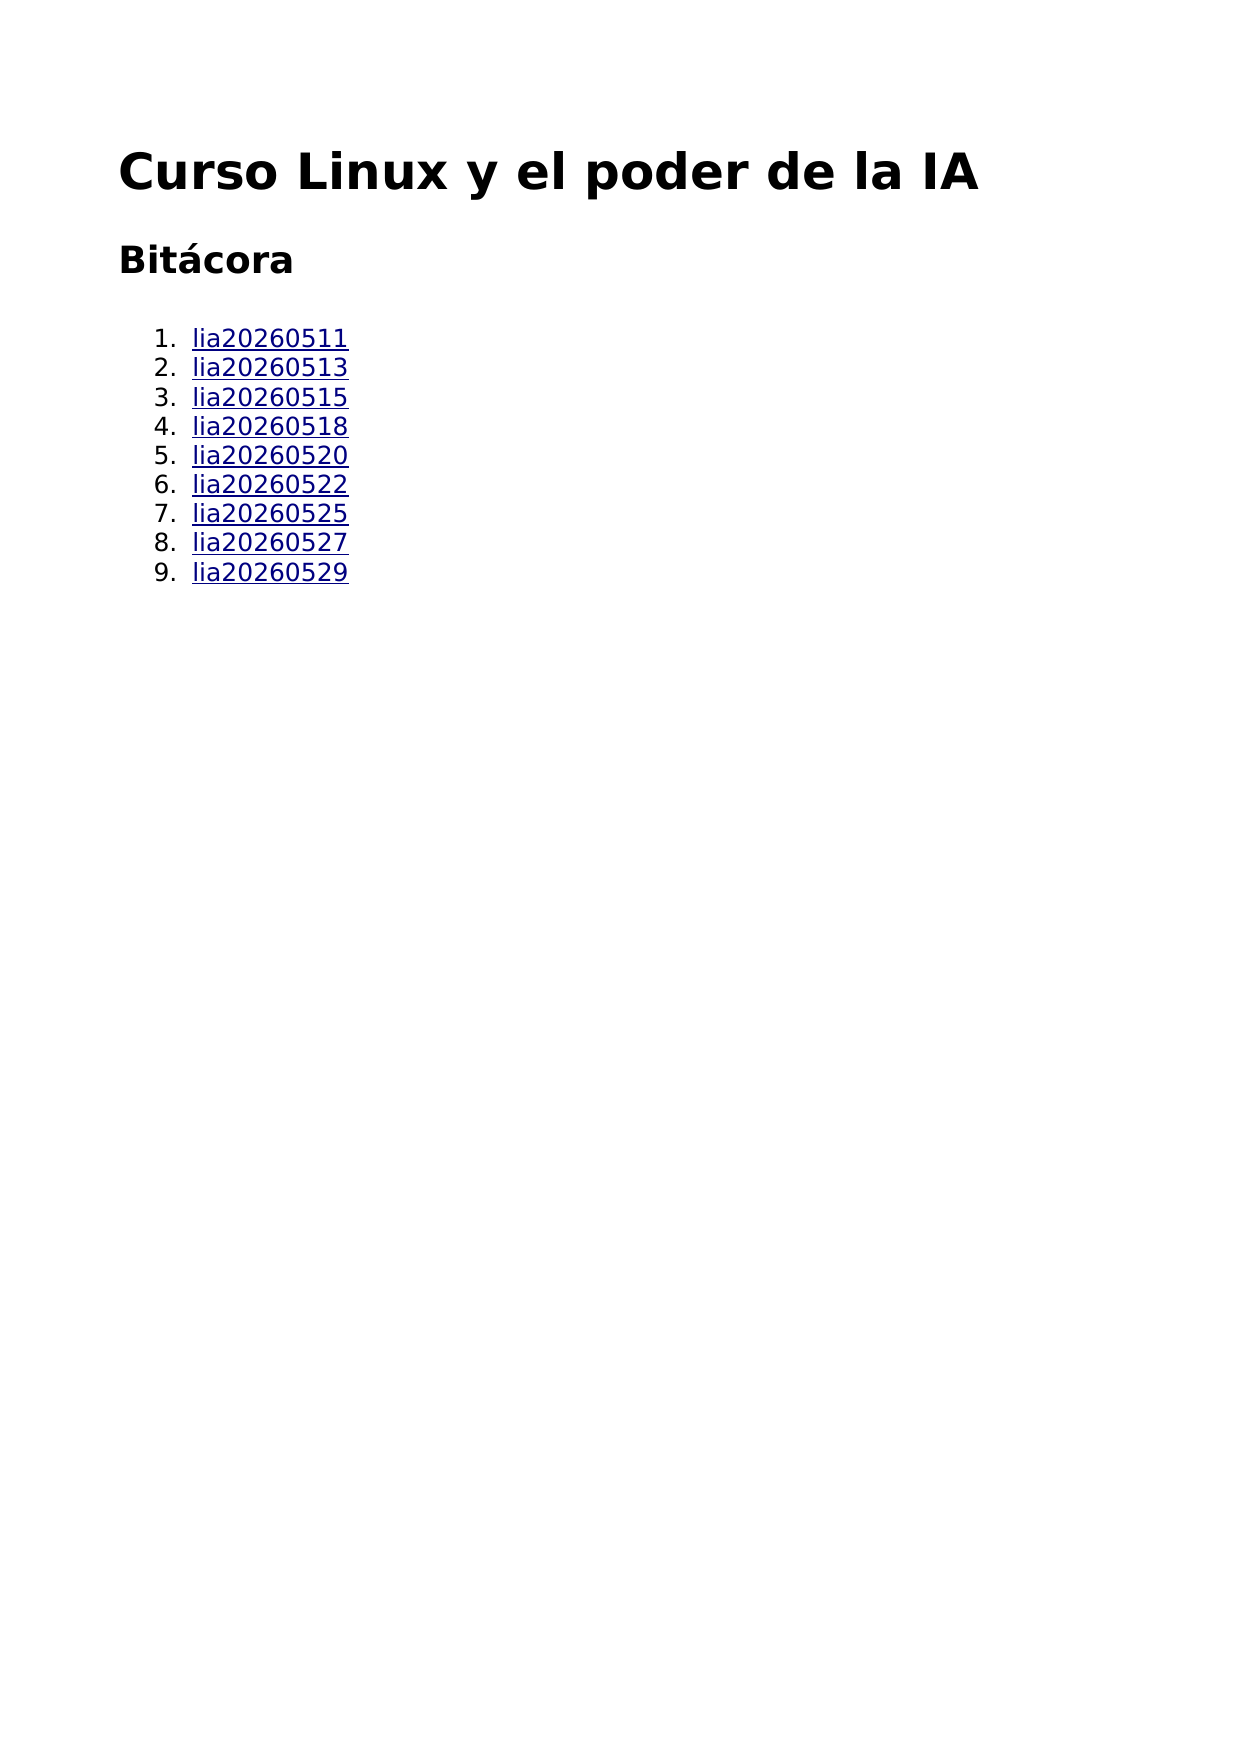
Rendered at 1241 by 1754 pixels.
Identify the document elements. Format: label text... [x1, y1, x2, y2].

list lia20260518 [177, 412, 1122, 441]
list lia20260520 [177, 441, 1122, 470]
list lia20260529 [177, 558, 1122, 587]
list lia20260527 [177, 529, 1122, 558]
list lia20260513 [177, 354, 1122, 383]
list lia20260525 [177, 499, 1122, 529]
list lia20260515 [177, 383, 1122, 412]
list lia20260522 [177, 470, 1122, 499]
subtitle Curso Linux y el poder de la IA [118, 143, 1122, 201]
subtitle Bitácora [118, 239, 1122, 282]
list lia20260511 [177, 324, 1122, 354]
